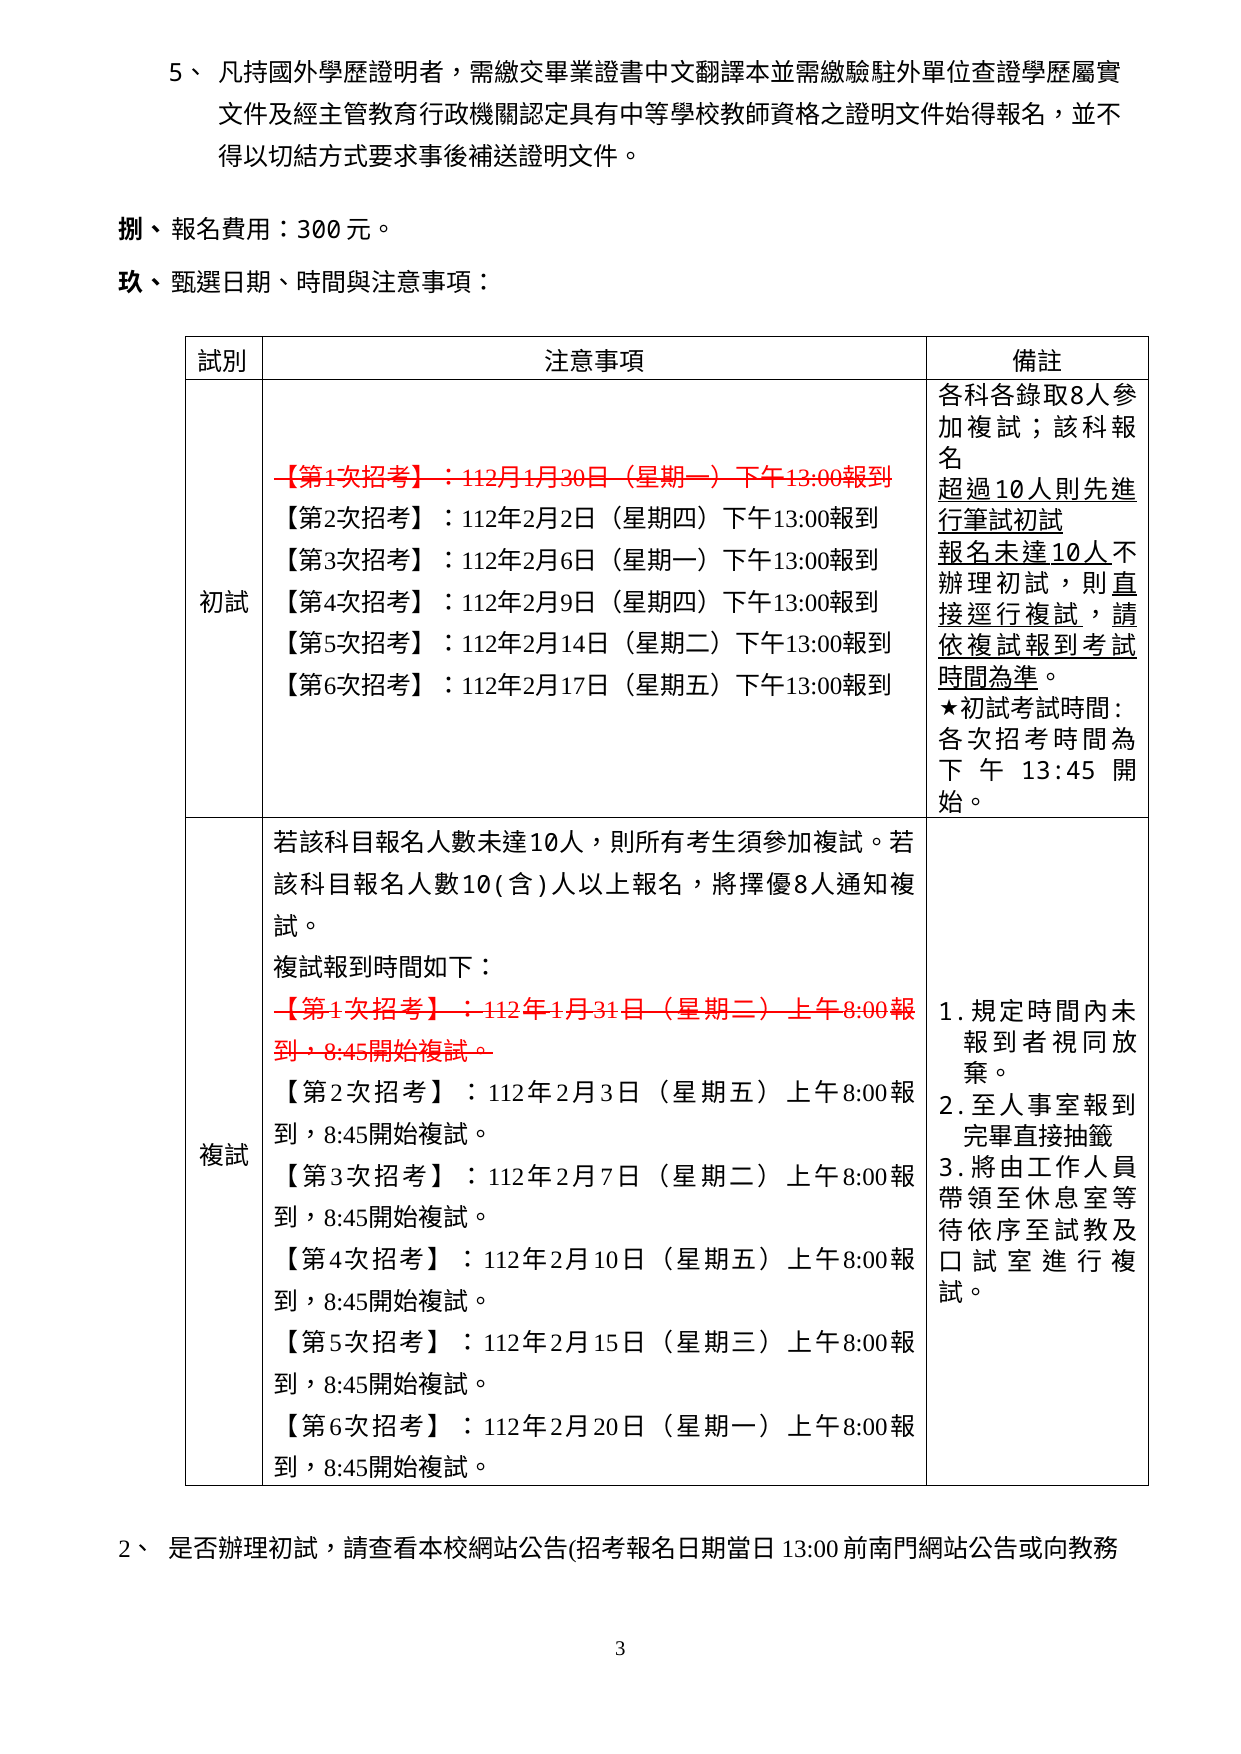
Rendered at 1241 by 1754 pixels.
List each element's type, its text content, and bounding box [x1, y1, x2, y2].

list 報名費用：300元。 [118, 186, 1122, 248]
table_cell 【第1次招考】：112月1月30日（星期一）下午13:00報到 【第2次招考】：112年2月2日（星期四）下午13:00報到 【第3次招考】：112年2月6日（星期一）下午13:00報到 【第4次招考】：112年2月9日（星期四）下午13:00報到 【第5次招考】：112年2月14日（星期二）下午13:00報到 【第6次招考】：112年2月17日（星期五）下午13:00報到 [263, 380, 926, 817]
list 甄選日期、時間與注意事項： [118, 261, 1122, 298]
table_cell 複試 [186, 818, 262, 1485]
table_cell 1.規定時間內未報到者視同放棄。 2.至人事室報到完畢直接抽籤 3.將由工作人員帶領至休息室等待依序至試教及口試室進行複試。 [927, 818, 1148, 1485]
table_header 注意事項 [263, 337, 926, 379]
table_cell 各科各錄取8人參加複試；該科報名 超過10人則先進行筆試初試 報名未達10人不辦理初試，則直接逕行複試，請依複試報到考試時間為準。 初試考試時間: 各次招考時間為下午13:45開始。 [927, 380, 1148, 817]
table_cell 若該科目報名人數未達10人，則所有考生須參加複試。若該科目報名人數10(含)人以上報名，將擇優8人通知複試。 複試報到時間如下： 【第1次招考】：112年1月31日（星期二）上午8:00報到，8:45開始複試。 【第2次招考】：112年2月3日（星期五）上午8:00報到，8:45開始複試。 【第3次招考】：112年2月7日（星期二）上午8:00報到，8:45開始複試。 【第4次招考】：112年2月10日（星期五）上午8:00報到，8:45開始複試。 【第5次招考】：112年2月15日（星期三）上午8:00報到，8:45開始複試。 【第6次招考】：112年2月20日（星期一）上午8:00報到，8:45開始複試。 [263, 818, 926, 1485]
table_cell 初試 [186, 380, 262, 817]
table_header 試別 [186, 337, 262, 379]
table_header 備註 [927, 337, 1148, 379]
list 是否辦理初試，請查看本校網站公告(招考報名日期當日13:00前南門網站公告或向教務 [118, 1505, 1122, 1567]
list 凡持國外學歷證明者，需繳交畢業證書中文翻譯本並需繳驗駐外單位查證學歷屬實文件及經主管教育行政機關認定具有中等學校教師資格之證明文件始得報名，並不得以切結方式要求事後補送證明文件。 [168, 48, 1122, 173]
